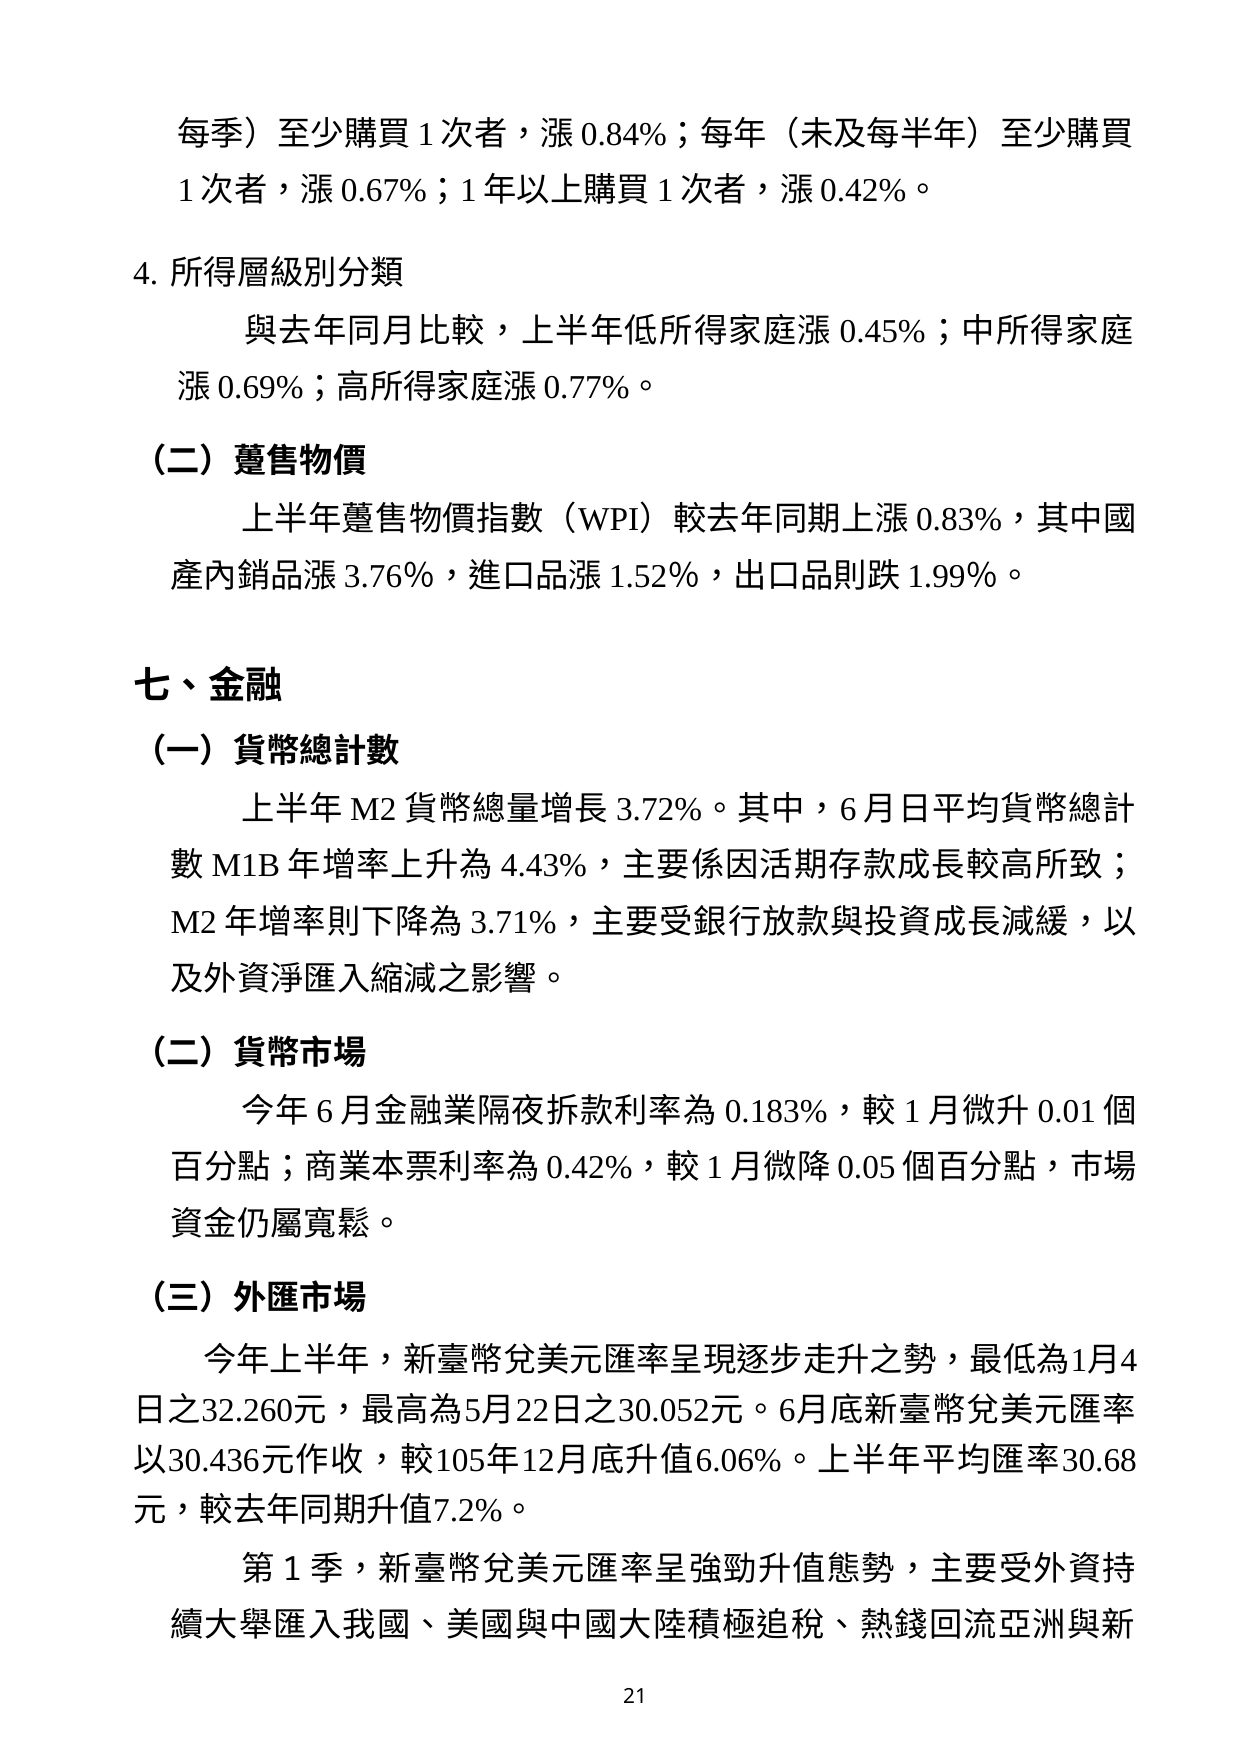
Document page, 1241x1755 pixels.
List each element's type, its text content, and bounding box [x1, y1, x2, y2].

text 今年6月金融業隔夜拆款利率為0.183%，較1月微升0.01個百分點；商業本票利率為0.42%，較1月微降0.05個百分點，巿場資金仍屬寬鬆。 [170, 1087, 1137, 1246]
text 每季）至少購買1次者，漲0.84%；每年（未及每半年）至少購買1次者，漲0.67%；1年以上購買1次者，漲0.42%。 [177, 109, 1133, 212]
text （二）躉售物價 [133, 432, 1137, 482]
text （三）外匯市場 [133, 1269, 1137, 1319]
text 今年上半年，新臺幣兌美元匯率呈現逐步走升之勢，最低為1月4日之32.260元，最高為5月22日之30.052元。6月底新臺幣兌美元匯率以30.436元作收，較105年12月底升值6.06%。上半年平均匯率30.68元，較去年同期升值7.2%。 [133, 1332, 1137, 1532]
text （一）貨幣總計數 [133, 722, 1137, 772]
text 上半年躉售物價指數（WPI）較去年同期上漲0.83%，其中國產內銷品漲3.76％，進口品漲1.52％，出口品則跌1.99％。 [170, 495, 1137, 597]
text （二）貨幣市場 [133, 1024, 1137, 1074]
text 上半年M2貨幣總量增長3.72%。其中，6月日平均貨幣總計數M1B年增率上升為4.43%，主要係因活期存款成長較高所致；M2年增率則下降為3.71%，主要受銀行放款與投資成長減緩，以及外資淨匯入縮減之影響。 [170, 784, 1137, 1000]
list 所得層級別分類 [133, 248, 1137, 294]
subtitle 七、金融 [133, 658, 1137, 709]
text 與去年同月比較，上半年低所得家庭漲0.45%；中所得家庭漲0.69%；高所得家庭漲0.77%。 [177, 306, 1133, 408]
text 第1季，新臺幣兌美元匯率呈強勁升值態勢，主要受外資持續大舉匯入我國、美國與中國大陸積極追稅、熱錢回流亞洲與新 [170, 1544, 1137, 1647]
